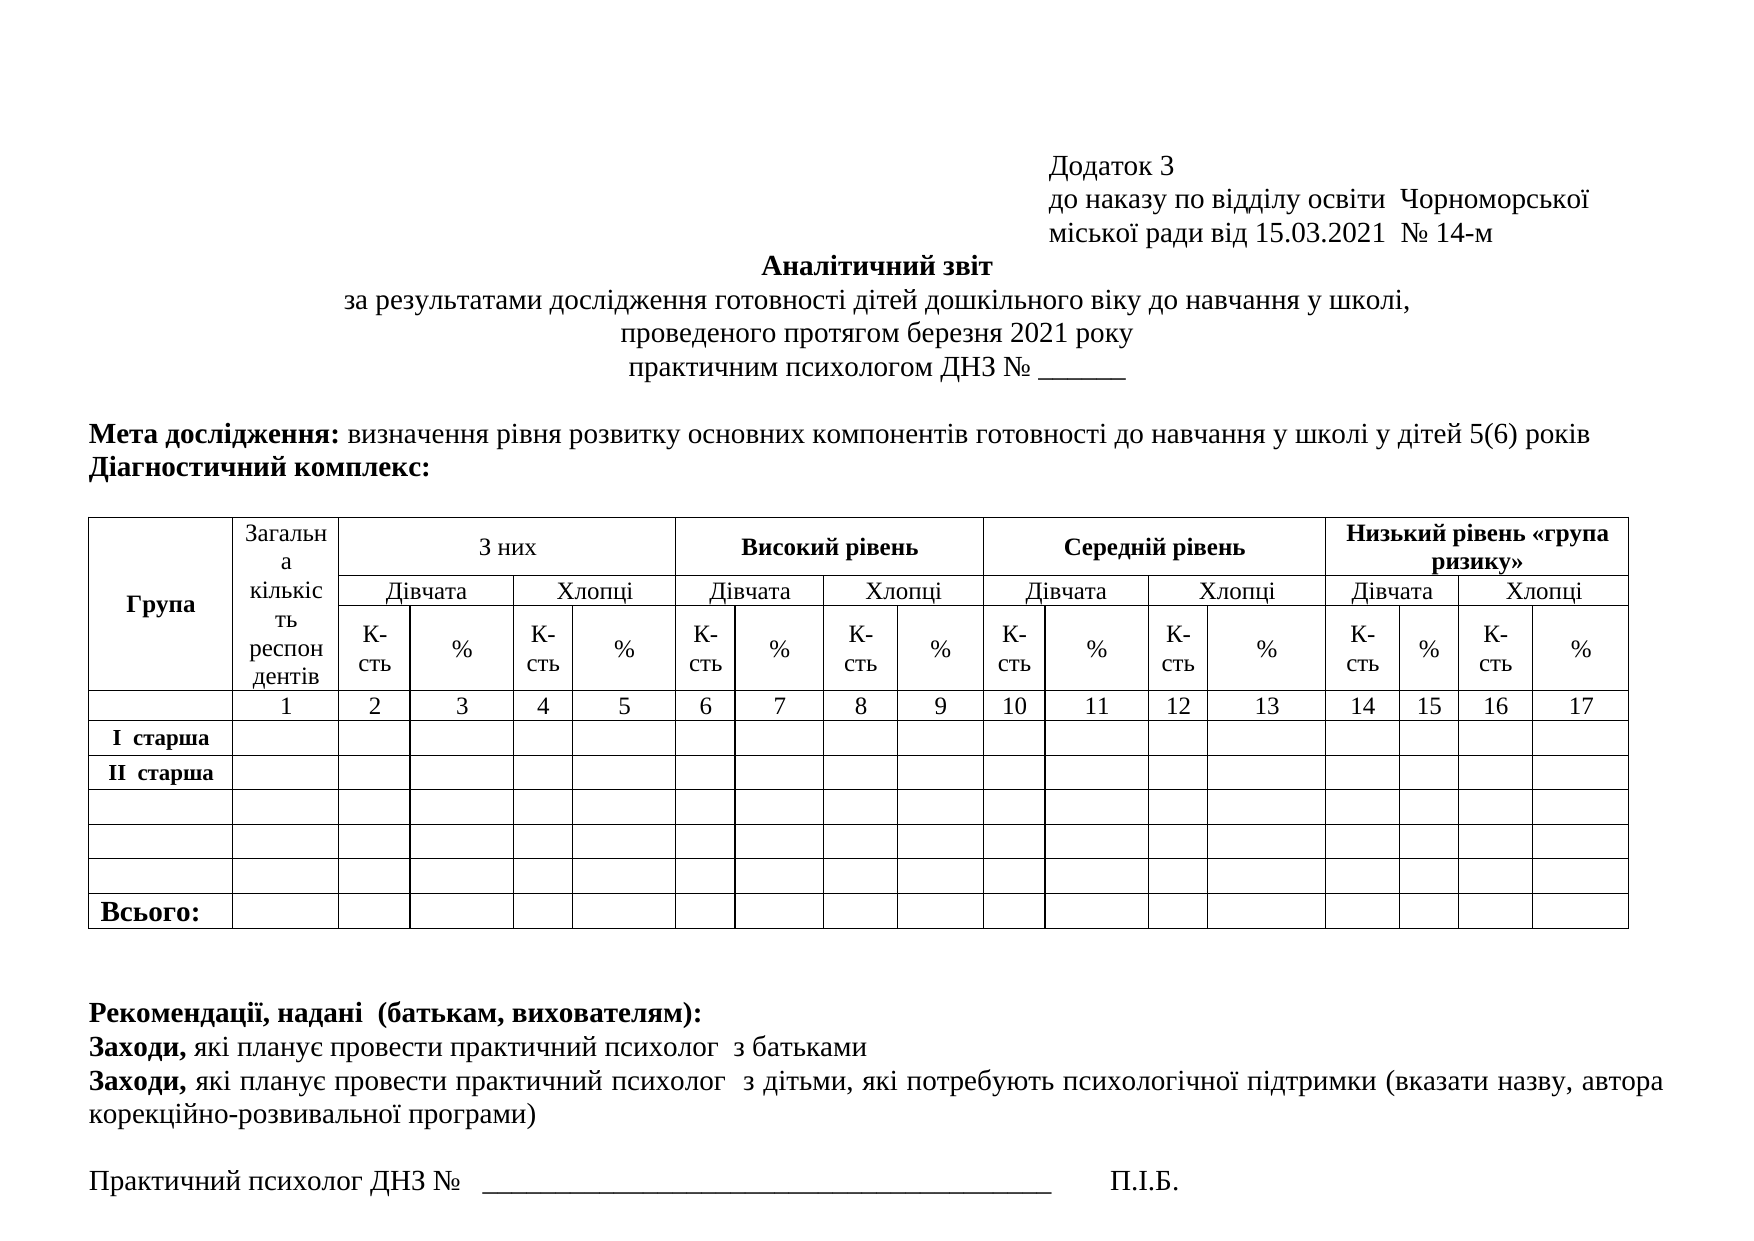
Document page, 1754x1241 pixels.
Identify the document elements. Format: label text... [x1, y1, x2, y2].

table_cell [824, 790, 897, 824]
table_cell [89, 691, 232, 720]
text Мета дослідження: визначення рівня розвитку основних компонентів готовності до навчання у школі у дітей 5(6) років [88, 416, 1665, 449]
table_cell [676, 756, 734, 789]
text Заходи, які планує провести практичний психолог з батьками [88, 1029, 1665, 1063]
table_cell [1208, 825, 1325, 858]
table_cell 17 [1533, 691, 1628, 720]
table_cell [1400, 756, 1458, 789]
table_cell К-сть [824, 606, 897, 690]
table_cell [1149, 894, 1207, 927]
table_cell [573, 825, 675, 858]
table_cell 13 [1208, 691, 1325, 720]
table_header Група [89, 518, 232, 690]
table_cell [1459, 894, 1532, 927]
table_cell [233, 790, 338, 824]
table_cell [233, 825, 338, 858]
table_cell 14 [1326, 691, 1399, 720]
table_cell [1533, 721, 1628, 754]
table_cell [1149, 756, 1207, 789]
table_cell [1533, 825, 1628, 858]
table_cell Всього: [89, 894, 232, 927]
table_cell Дівчата [984, 576, 1148, 605]
table_cell [411, 894, 513, 927]
table_cell [233, 894, 338, 927]
table_cell [1533, 790, 1628, 824]
table_cell [984, 756, 1044, 789]
table_cell [898, 894, 983, 927]
table_cell [514, 859, 572, 893]
table_cell Дівчата [676, 576, 823, 605]
text Рекомендації, надані (батькам, вихователям): [88, 996, 1665, 1029]
table_cell [339, 790, 409, 824]
table_cell [1400, 790, 1458, 824]
table_cell [1046, 756, 1148, 789]
table_cell [1046, 825, 1148, 858]
table_cell [1459, 756, 1532, 789]
table_cell [1046, 790, 1148, 824]
table_cell 6 [676, 691, 734, 720]
table_cell [1400, 825, 1458, 858]
text Аналітичний звіт [88, 248, 1665, 282]
table_header З них [339, 518, 675, 575]
table_cell [676, 859, 734, 893]
table_cell 10 [984, 691, 1044, 720]
list Додаток 3 [1011, 148, 1665, 181]
table_cell [984, 825, 1044, 858]
table_cell [514, 721, 572, 754]
table_cell [89, 790, 232, 824]
text Практичний психолог ДНЗ № _______________________________________ П.І.Б. [88, 1163, 1665, 1197]
table_cell [676, 721, 734, 754]
table_cell [1208, 790, 1325, 824]
table_cell [736, 790, 823, 824]
text за результатами дослідження готовності дітей дошкільного віку до навчання у школі, [88, 282, 1665, 315]
table_cell 11 [1046, 691, 1148, 720]
table_cell [1208, 859, 1325, 893]
table_cell Хлопці [514, 576, 675, 605]
table_cell [898, 756, 983, 789]
table_cell [1459, 721, 1532, 754]
table_cell % [411, 606, 513, 690]
table_cell [1149, 859, 1207, 893]
table_cell [1326, 859, 1399, 893]
list до наказу по відділу освіти Чорноморської міської ради від 15.03.2021 № 14-м [1011, 181, 1665, 248]
table_cell [514, 756, 572, 789]
table_cell [1326, 790, 1399, 824]
table_header Середній рівень [984, 518, 1325, 575]
table_cell [1459, 859, 1532, 893]
table_cell Хлопці [1149, 576, 1325, 605]
table_cell [824, 721, 897, 754]
table_cell % [1533, 606, 1628, 690]
table_cell [1326, 825, 1399, 858]
table_cell [984, 721, 1044, 754]
text практичним психологом ДНЗ № ______ [88, 349, 1665, 382]
table_cell [824, 825, 897, 858]
table_cell [1400, 859, 1458, 893]
table_cell [1400, 894, 1458, 927]
table_cell [1533, 859, 1628, 893]
table_cell [736, 894, 823, 927]
table_cell [1326, 756, 1399, 789]
table_cell [233, 756, 338, 789]
table_cell [514, 790, 572, 824]
table_cell [1149, 790, 1207, 824]
table_cell [1533, 756, 1628, 789]
table_cell [411, 756, 513, 789]
table_cell [1400, 721, 1458, 754]
table_header Загальна кількість респон дентів [233, 518, 338, 690]
table_cell [339, 859, 409, 893]
table_cell [736, 756, 823, 789]
table_cell ІІ старша [89, 756, 232, 789]
text Діагностичний комплекс: [88, 449, 1665, 483]
table_cell [573, 721, 675, 754]
table_cell [676, 790, 734, 824]
table_cell 7 [736, 691, 823, 720]
table_cell % [1046, 606, 1148, 690]
table_cell [824, 756, 897, 789]
table_cell 1 [233, 691, 338, 720]
table_cell [411, 721, 513, 754]
table_cell [573, 859, 675, 893]
table_cell % [898, 606, 983, 690]
table_cell Хлопці [824, 576, 983, 605]
table_cell % [573, 606, 675, 690]
table_cell Хлопці [1459, 576, 1628, 605]
table_cell [736, 825, 823, 858]
table_cell [898, 859, 983, 893]
table_cell К-сть [676, 606, 734, 690]
table_cell [573, 894, 675, 927]
table_cell [898, 721, 983, 754]
table_cell [1459, 790, 1532, 824]
table_cell І старша [89, 721, 232, 754]
table_cell [1533, 894, 1628, 927]
table_cell 16 [1459, 691, 1532, 720]
table_cell 15 [1400, 691, 1458, 720]
table_cell [233, 859, 338, 893]
table_cell [1208, 894, 1325, 927]
table_cell [1459, 825, 1532, 858]
table_cell [1326, 894, 1399, 927]
table_cell 4 [514, 691, 572, 720]
table_cell 3 [411, 691, 513, 720]
table_cell К-сть [514, 606, 572, 690]
table_cell 2 [339, 691, 409, 720]
table_cell [898, 825, 983, 858]
table_cell 9 [898, 691, 983, 720]
table_cell [984, 790, 1044, 824]
table_cell % [1208, 606, 1325, 690]
table_cell [411, 859, 513, 893]
table_cell [1046, 894, 1148, 927]
table_cell [824, 894, 897, 927]
table_cell [339, 894, 409, 927]
table_cell % [736, 606, 823, 690]
table_cell [573, 756, 675, 789]
table_cell [1208, 721, 1325, 754]
table_cell [514, 825, 572, 858]
table_cell К-сть [1149, 606, 1207, 690]
table_cell [984, 859, 1044, 893]
table_cell % [1400, 606, 1458, 690]
table_cell [1046, 721, 1148, 754]
table_cell [411, 790, 513, 824]
table_cell 12 [1149, 691, 1207, 720]
table_cell [984, 894, 1044, 927]
table_cell [676, 894, 734, 927]
table_cell К-сть [1459, 606, 1532, 690]
table_cell К-сть [1326, 606, 1399, 690]
table_cell [339, 825, 409, 858]
table_cell [1149, 721, 1207, 754]
table_cell [736, 721, 823, 754]
table_cell [339, 756, 409, 789]
table_cell [233, 721, 338, 754]
table_cell 5 [573, 691, 675, 720]
table_cell К-сть [339, 606, 409, 690]
table_header Високий рівень [676, 518, 983, 575]
table_cell [411, 825, 513, 858]
table_cell [339, 721, 409, 754]
table_cell Дівчата [339, 576, 513, 605]
table_cell [89, 825, 232, 858]
table_cell [676, 825, 734, 858]
table_cell [573, 790, 675, 824]
table_header Низький рівень «група ризику» [1326, 518, 1628, 575]
table_cell [1326, 721, 1399, 754]
table_cell [514, 894, 572, 927]
table_cell [1046, 859, 1148, 893]
table_cell [89, 859, 232, 893]
text проведеного протягом березня 2021 року [88, 315, 1665, 349]
text Заходи, які планує провести практичний психолог з дітьми, які потребують психологічної підтримки (вказати назву, автора корекційно-розвивальної програми) [88, 1063, 1665, 1130]
table_cell 8 [824, 691, 897, 720]
table_cell К-сть [984, 606, 1044, 690]
table_cell [1208, 756, 1325, 789]
table_cell [898, 790, 983, 824]
table_cell [824, 859, 897, 893]
table_cell Дівчата [1326, 576, 1458, 605]
table_cell [1149, 825, 1207, 858]
table_cell [736, 859, 823, 893]
